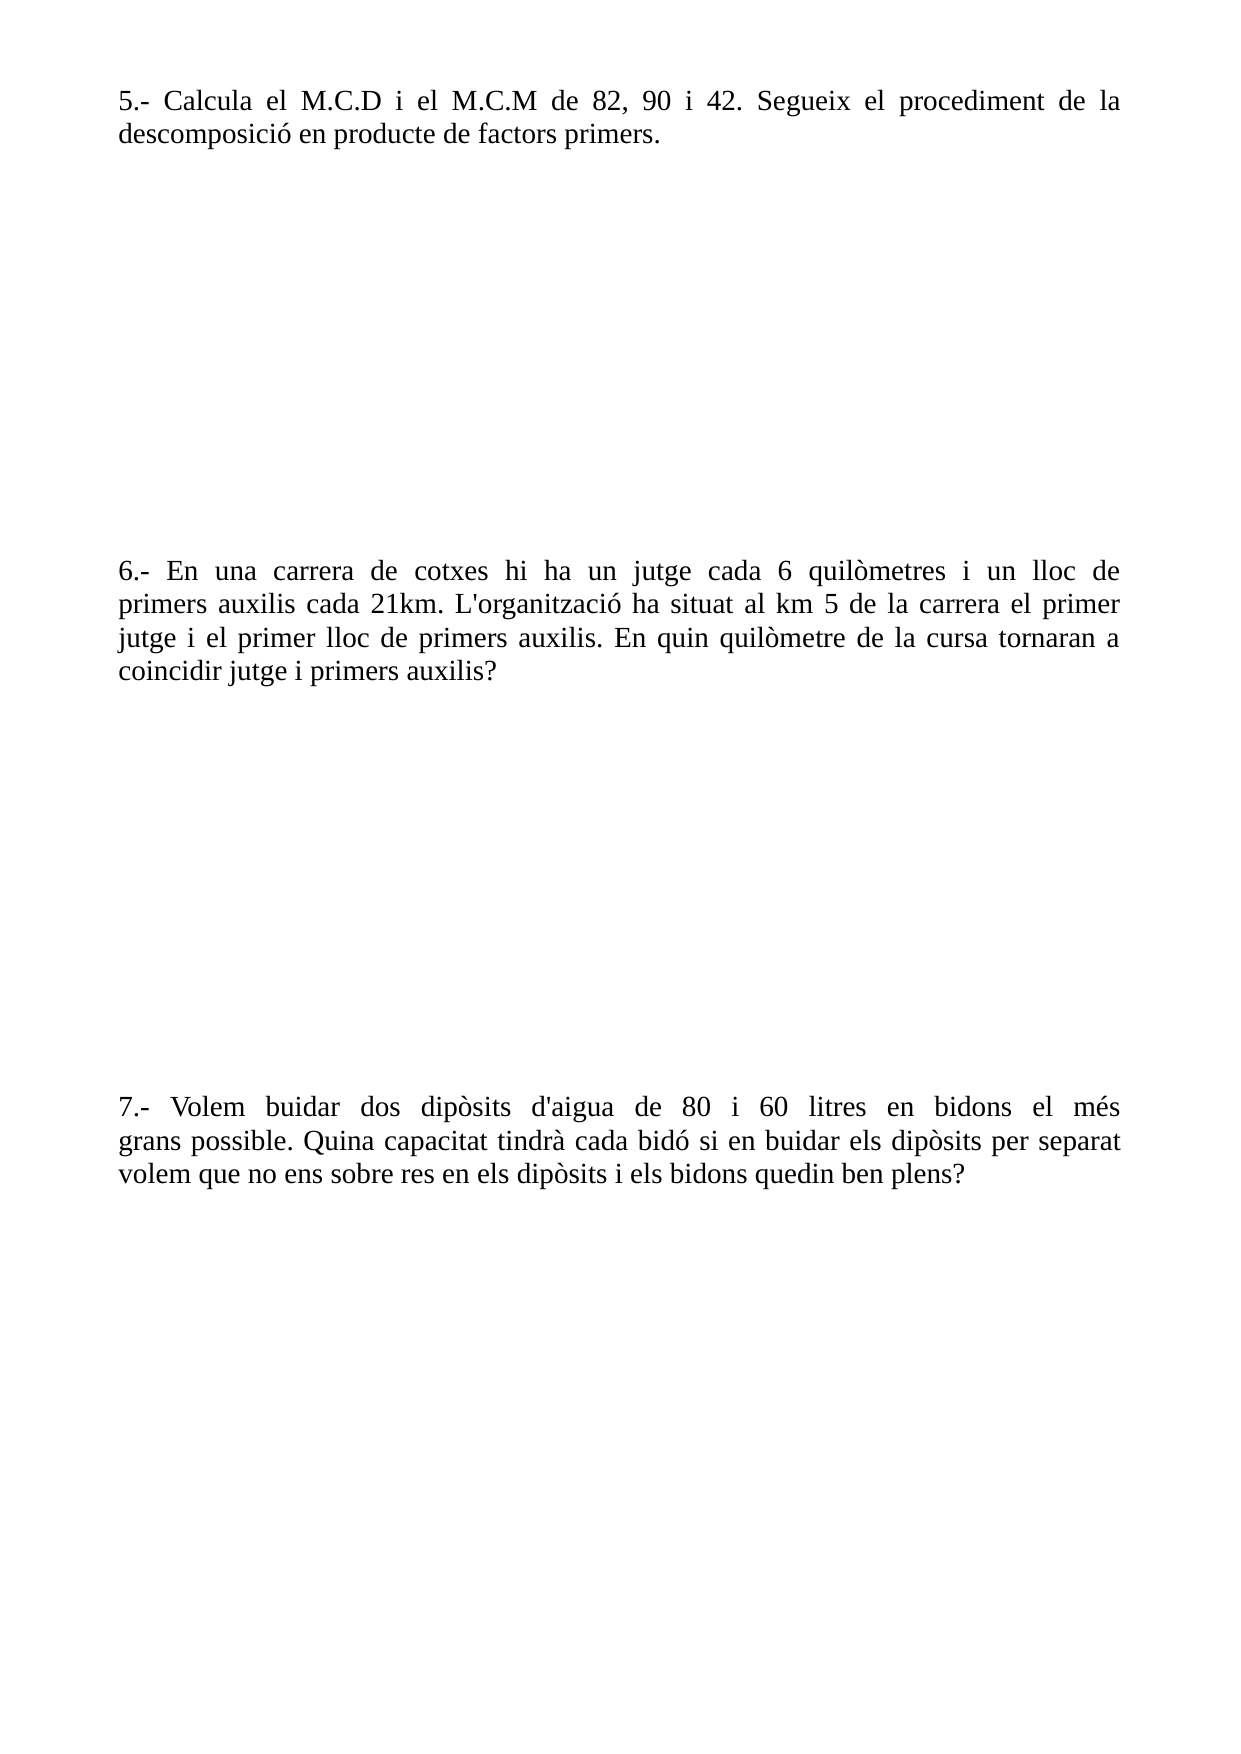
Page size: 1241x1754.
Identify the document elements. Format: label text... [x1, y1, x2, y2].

text 7.- Volem buidar dos dipòsits d'aigua de 80 i 60 litres en bidons el més grans possible. Quina capacitat tindrà cada bidó si en buidar els dipòsits per separat volem que no ens sobre res en els dipòsits i els bidons quedin ben plens? [118, 1089, 1122, 1190]
text 6.- En una carrera de cotxes hi ha un jutge cada 6 quilòmetres i un lloc de primers auxilis cada 21km. L'organització ha situat al km 5 de la carrera el primer jutge i el primer lloc de primers auxilis. En quin quilòmetre de la cursa tornaran a coincidir jutge i primers auxilis? [118, 553, 1122, 687]
text 5.- Calcula el M.C.D i el M.C.M de 82, 90 i 42. Segueix el procediment de la descomposició en producte de factors primers. [118, 83, 1122, 150]
